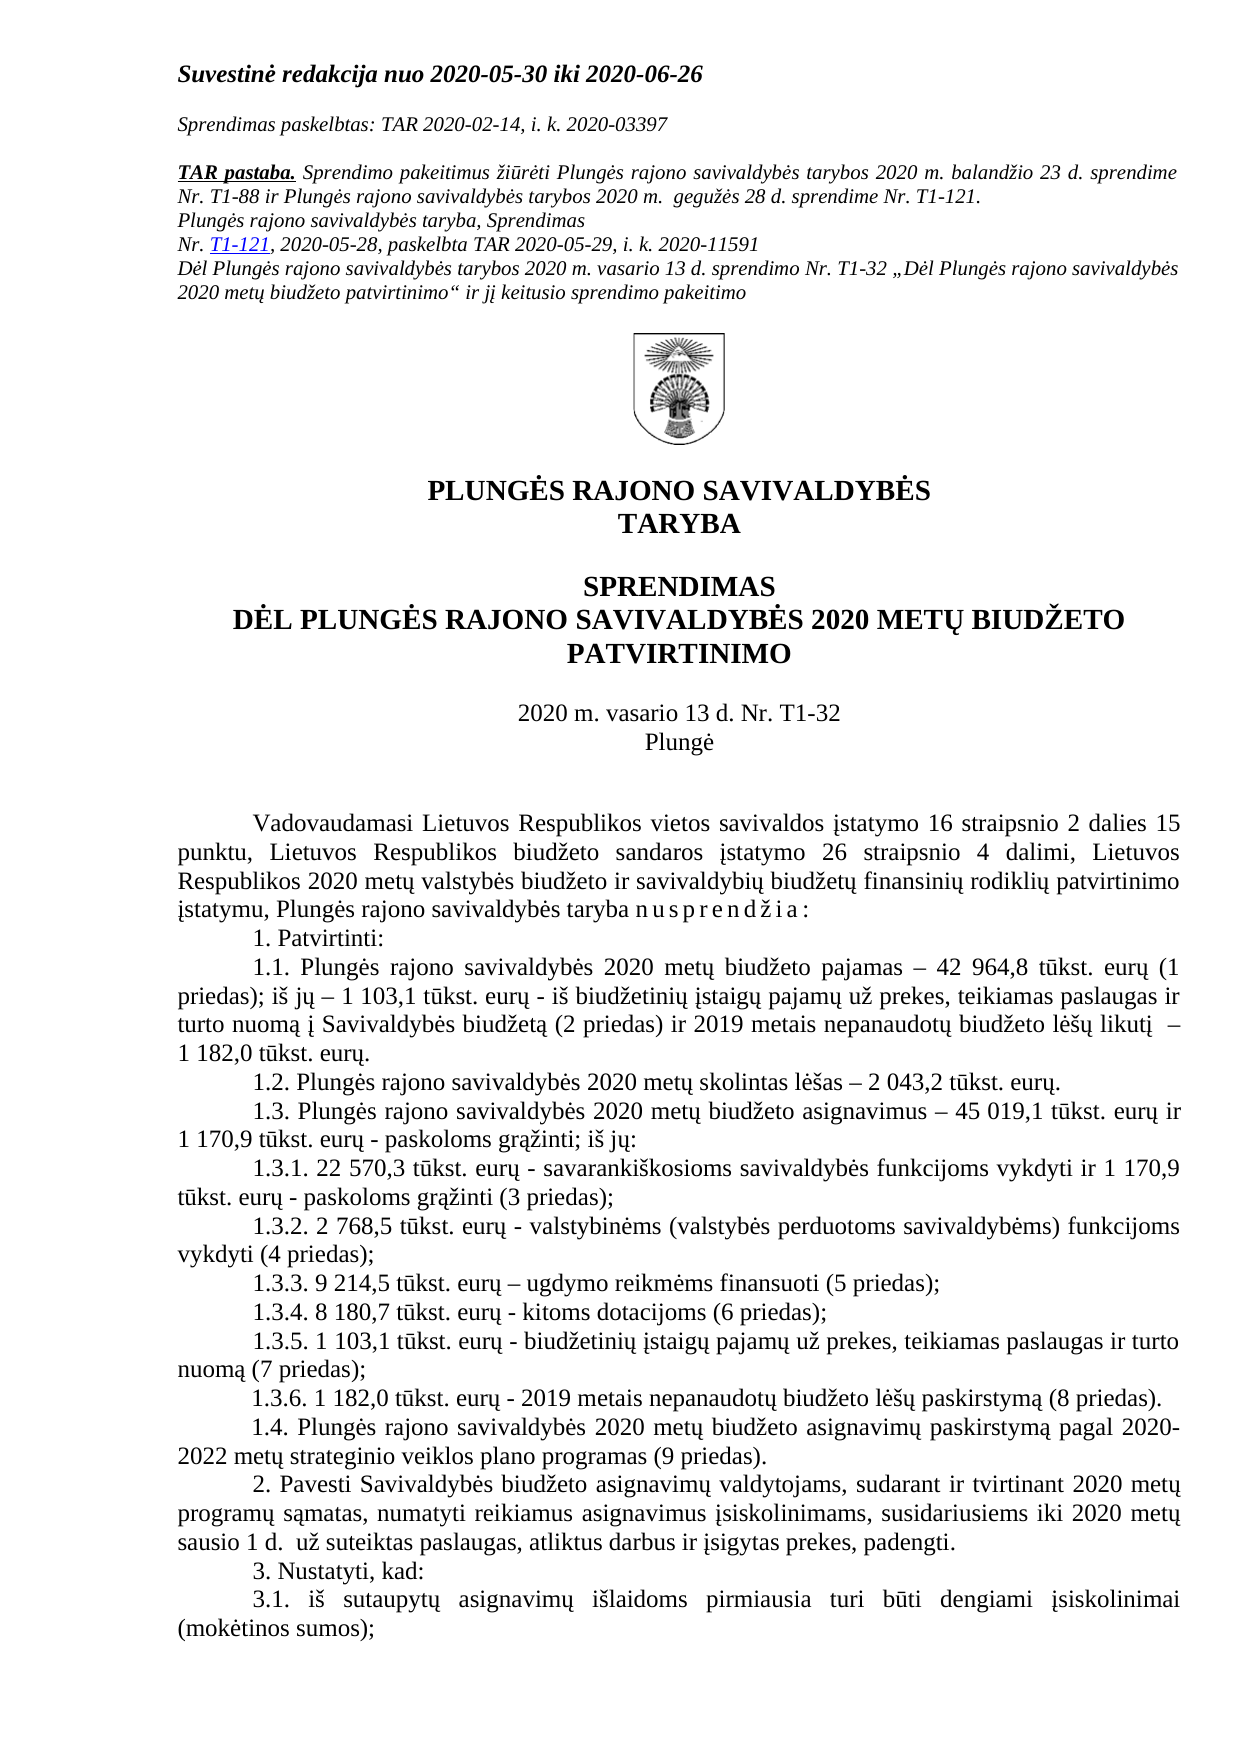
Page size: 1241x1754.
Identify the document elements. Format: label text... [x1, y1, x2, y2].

text 1.3. Plungės rajono savivaldybės 2020 metų biudžeto asignavimus – 45 019,1 tūkst. eurų ir 1 170,9 tūkst. eurų - paskoloms grąžinti; iš jų: [177, 1096, 1181, 1153]
text PLUNGĖS RAJONO SAVIVALDYBĖS [177, 473, 1181, 506]
text 2020 m. vasario 13 d. Nr. T1-32 [177, 698, 1181, 727]
text 1.3.4. 8 180,7 tūkst. eurų - kitoms dotacijoms (6 priedas); [177, 1297, 1181, 1326]
text 1.3.3. 9 214,5 tūkst. eurų – ugdymo reikmėms finansuoti (5 priedas); [177, 1268, 1181, 1297]
text Dėl Plungės rajono savivaldybės tarybos 2020 m. vasario 13 d. sprendimo Nr. T1-32 „Dėl Plungės rajono savivaldybės 2020 metų biudžeto patvirtinimo“ ir jį keitusio sprendimo pakeitimo [177, 256, 1181, 304]
text 3.1. iš sutaupytų asignavimų išlaidoms pirmiausia turi būti dengiami įsiskolinimai (mokėtinos sumos); [177, 1584, 1181, 1642]
text Plungė [177, 727, 1181, 756]
text TARYBA [177, 506, 1181, 540]
text 2. Pavesti Savivaldybės biudžeto asignavimų valdytojams, sudarant ir tvirtinant 2020 metų programų sąmatas, numatyti reikiamus asignavimus įsiskolinimams, susidariusiems iki 2020 metų sausio 1 d. už suteiktas paslaugas, atliktus darbus ir įsigytas prekes, padengti. [177, 1469, 1181, 1556]
text 1. Patvirtinti: [177, 923, 1181, 952]
text 1.3.1. 22 570,3 tūkst. eurų - savarankiškosioms savivaldybės funkcijoms vykdyti ir 1 170,9 tūkst. eurų - paskoloms grąžinti (3 priedas); [177, 1153, 1181, 1211]
text SPRENDIMAS [177, 569, 1181, 602]
text DĖL PLUNGĖS RAJONO SAVIVALDYBĖS 2020 METŲ BIUDŽETO PATVIRTINIMO [177, 602, 1181, 669]
text 1.1. Plungės rajono savivaldybės 2020 metų biudžeto pajamas – 42 964,8 tūkst. eurų (1 priedas); iš jų – 1 103,1 tūkst. eurų - iš biudžetinių įstaigų pajamų už prekes, teikiamas paslaugas ir turto nuomą į Savivaldybės biudžetą (2 priedas) ir 2019 metais nepanaudotų biudžeto lėšų likutį – 1 182,0 tūkst. eurų. [177, 952, 1181, 1067]
text 1.3.5. 1 103,1 tūkst. eurų - biudžetinių įstaigų pajamų už prekes, teikiamas paslaugas ir turto nuomą (7 priedas); [177, 1326, 1181, 1383]
text 1.2. Plungės rajono savivaldybės 2020 metų skolintas lėšas – 2 043,2 tūkst. eurų. [177, 1067, 1181, 1096]
text 1.3.6. 1 182,0 tūkst. eurų - 2019 metais nepanaudotų biudžeto lėšų paskirstymą (8 priedas). [177, 1383, 1181, 1412]
text Plungės rajono savivaldybės taryba, Sprendimas [177, 208, 1181, 232]
text Vadovaudamasi Lietuvos Respublikos vietos savivaldos įstatymo 16 straipsnio 2 dalies 15 punktu, Lietuvos Respublikos biudžeto sandaros įstatymo 26 straipsnio 4 dalimi, Lietuvos Respublikos 2020 metų valstybės biudžeto ir savivaldybių biudžetų finansinių rodiklių patvirtinimo įstatymu, Plungės rajono savivaldybės taryba nusprendžia: [177, 808, 1181, 923]
text 1.3.2. 2 768,5 tūkst. eurų - valstybinėms (valstybės perduotoms savivaldybėms) funkcijoms vykdyti (4 priedas); [177, 1211, 1181, 1268]
text Nr. T1-121, 2020-05-28, paskelbta TAR 2020-05-29, i. k. 2020-11591 [177, 232, 1181, 256]
text TAR pastaba. Sprendimo pakeitimus žiūrėti Plungės rajono savivaldybės tarybos 2020 m. balandžio 23 d. sprendime Nr. T1-88 ir Plungės rajono savivaldybės tarybos 2020 m. gegužės 28 d. sprendime Nr. T1-121. [177, 160, 1181, 208]
text Suvestinė redakcija nuo 2020-05-30 iki 2020-06-26 [177, 59, 1181, 88]
text 3. Nustatyti, kad: [177, 1556, 1181, 1584]
text 1.4. Plungės rajono savivaldybės 2020 metų biudžeto asignavimų paskirstymą pagal 2020-2022 metų strateginio veiklos plano programas (9 priedas). [177, 1412, 1181, 1469]
text Sprendimas paskelbtas: TAR 2020-02-14, i. k. 2020-03397 [177, 112, 1181, 136]
